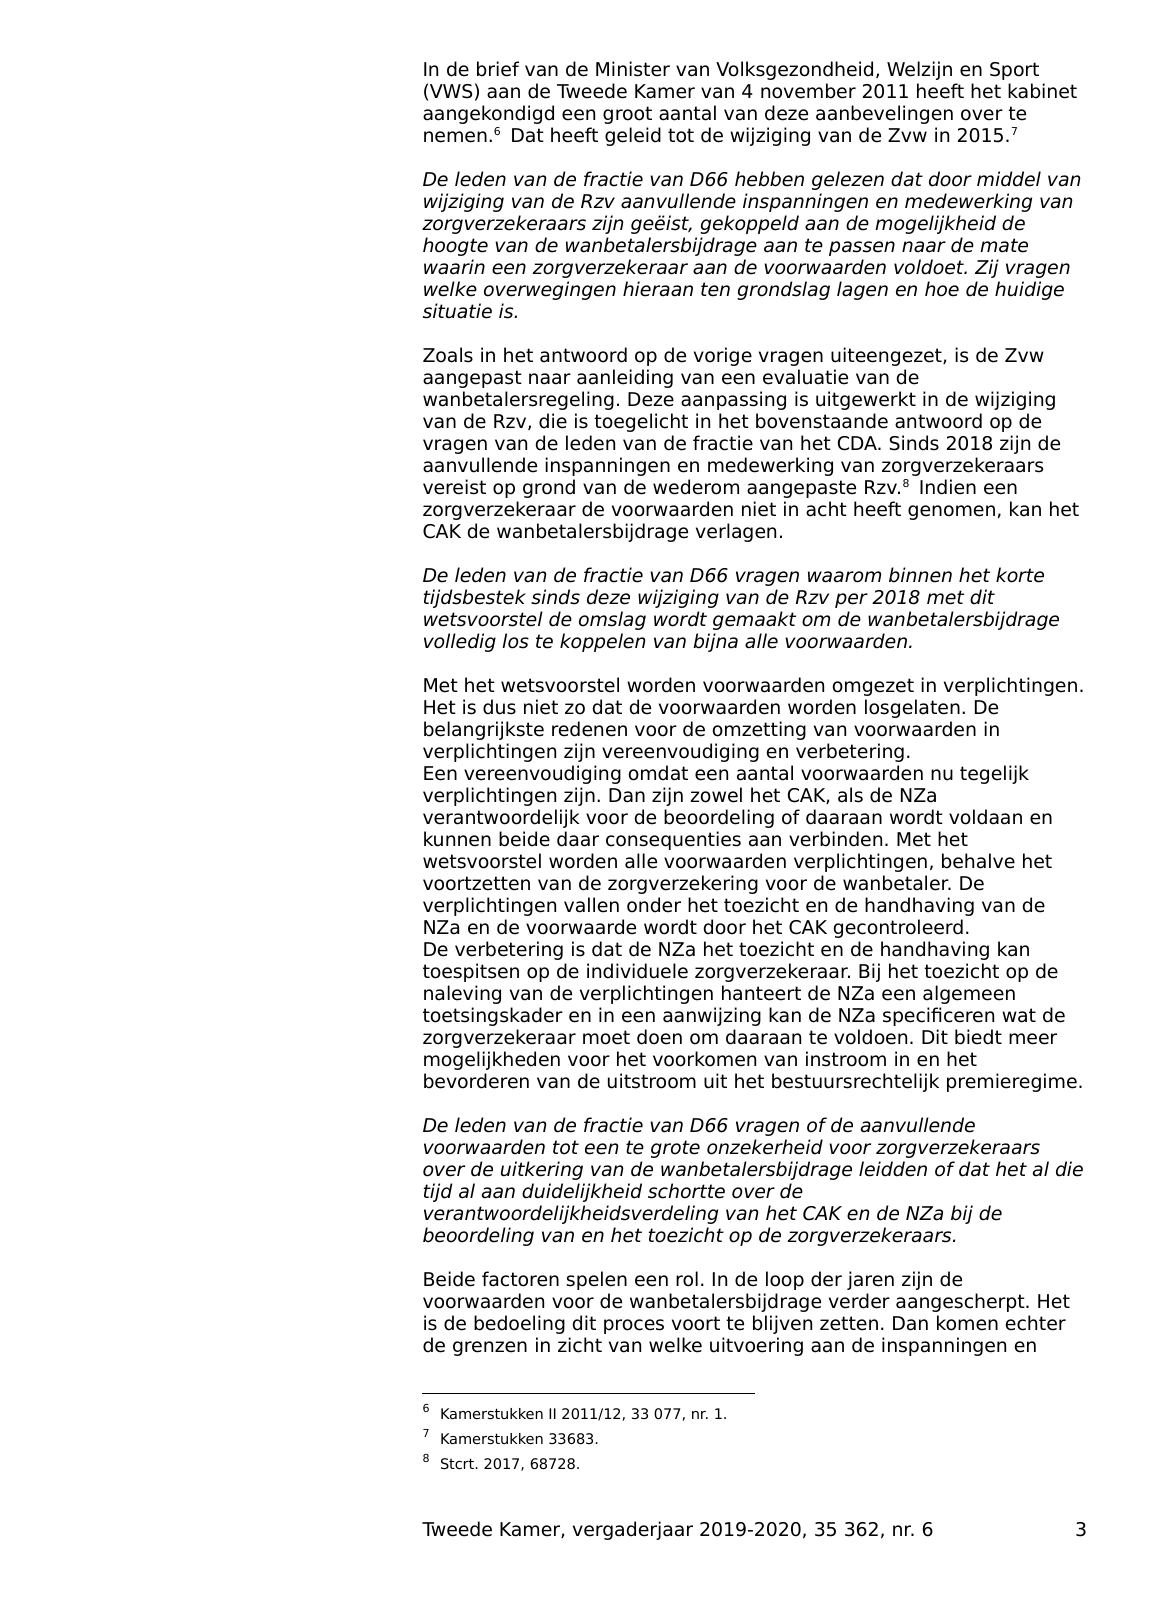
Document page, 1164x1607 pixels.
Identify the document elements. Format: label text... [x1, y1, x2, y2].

text Stcrt. 2017, 68728. [422, 1452, 1087, 1474]
text Beide factoren spelen een rol. In de loop der jaren zijn de voorwaarden voor de wanbetalersbijdrage verder aangescherpt. Het is de bedoeling dit proces voort te blijven zetten. Dan komen echter de grenzen in zicht van welke uitvoering aan de inspanningen en [422, 1269, 1087, 1357]
text Zoals in het antwoord op de vorige vragen uiteengezet, is de Zvw aangepast naar aanleiding van een evaluatie van de wanbetalersregeling. Deze aanpassing is uitgewerkt in de wijziging van de Rzv, die is toegelicht in het bovenstaande antwoord op de vragen van de leden van de fractie van het CDA. Sinds 2018 zijn de aanvullende inspanningen en medewerking van zorgverzekeraars vereist op grond van de wederom aangepaste Rzv. Indien een zorgverzekeraar de voorwaarden niet in acht heeft genomen, kan het CAK de wanbetalersbijdrage verlagen. [422, 345, 1087, 543]
text Kamerstukken II 2011/12, 33 077, nr. 1. [422, 1402, 1087, 1424]
text In de brief van de Minister van Volksgezondheid, Welzijn en Sport (VWS) aan de Tweede Kamer van 4 november 2011 heeft het kabinet aangekondigd een groot aantal van deze aanbevelingen over te nemen. Dat heeft geleid tot de wijziging van de Zvw in 2015. [422, 59, 1087, 147]
text De leden van de fractie van D66 vragen of de aanvullende voorwaarden tot een te grote onzekerheid voor zorgverzekeraars over de uitkering van de wanbetalersbijdrage leidden of dat het al die tijd al aan duidelijkheid schortte over de verantwoordelijkheidsverdeling van het CAK en de NZa bij de beoordeling van en het toezicht op de zorgverzekeraars. [422, 1115, 1087, 1247]
text De leden van de fractie van D66 hebben gelezen dat door middel van wijziging van de Rzv aanvullende inspanningen en medewerking van zorgverzekeraars zijn geëist, gekoppeld aan de mogelijkheid de hoogte van de wanbetalersbijdrage aan te passen naar de mate waarin een zorgverzekeraar aan de voorwaarden voldoet. Zij vragen welke overwegingen hieraan ten grondslag lagen en hoe de huidige situatie is. [422, 169, 1087, 323]
text De verbetering is dat de NZa het toezicht en de handhaving kan toespitsen op de individuele zorgverzekeraar. Bij het toezicht op de naleving van de verplichtingen hanteert de NZa een algemeen toetsingskader en in een aanwijzing kan de NZa specificeren wat de zorgverzekeraar moet doen om daaraan te voldoen. Dit biedt meer mogelijkheden voor het voorkomen van instroom in en het bevorderen van de uitstroom uit het bestuursrechtelijk premieregime. [422, 939, 1087, 1093]
text Een vereenvoudiging omdat een aantal voorwaarden nu tegelijk verplichtingen zijn. Dan zijn zowel het CAK, als de NZa verantwoordelijk voor de beoordeling of daaraan wordt voldaan en kunnen beide daar consequenties aan verbinden. Met het wetsvoorstel worden alle voorwaarden verplichtingen, behalve het voortzetten van de zorgverzekering voor de wanbetaler. De verplichtingen vallen onder het toezicht en de handhaving van de NZa en de voorwaarde wordt door het CAK gecontroleerd. [422, 763, 1087, 939]
text Kamerstukken 33683. [422, 1427, 1087, 1449]
text Met het wetsvoorstel worden voorwaarden omgezet in verplichtingen. Het is dus niet zo dat de voorwaarden worden losgelaten. De belangrijkste redenen voor de omzetting van voorwaarden in verplichtingen zijn vereenvoudiging en verbetering. [422, 675, 1087, 763]
text De leden van de fractie van D66 vragen waarom binnen het korte tijdsbestek sinds deze wijziging van de Rzv per 2018 met dit wetsvoorstel de omslag wordt gemaakt om de wanbetalersbijdrage volledig los te koppelen van bijna alle voorwaarden. [422, 565, 1087, 653]
